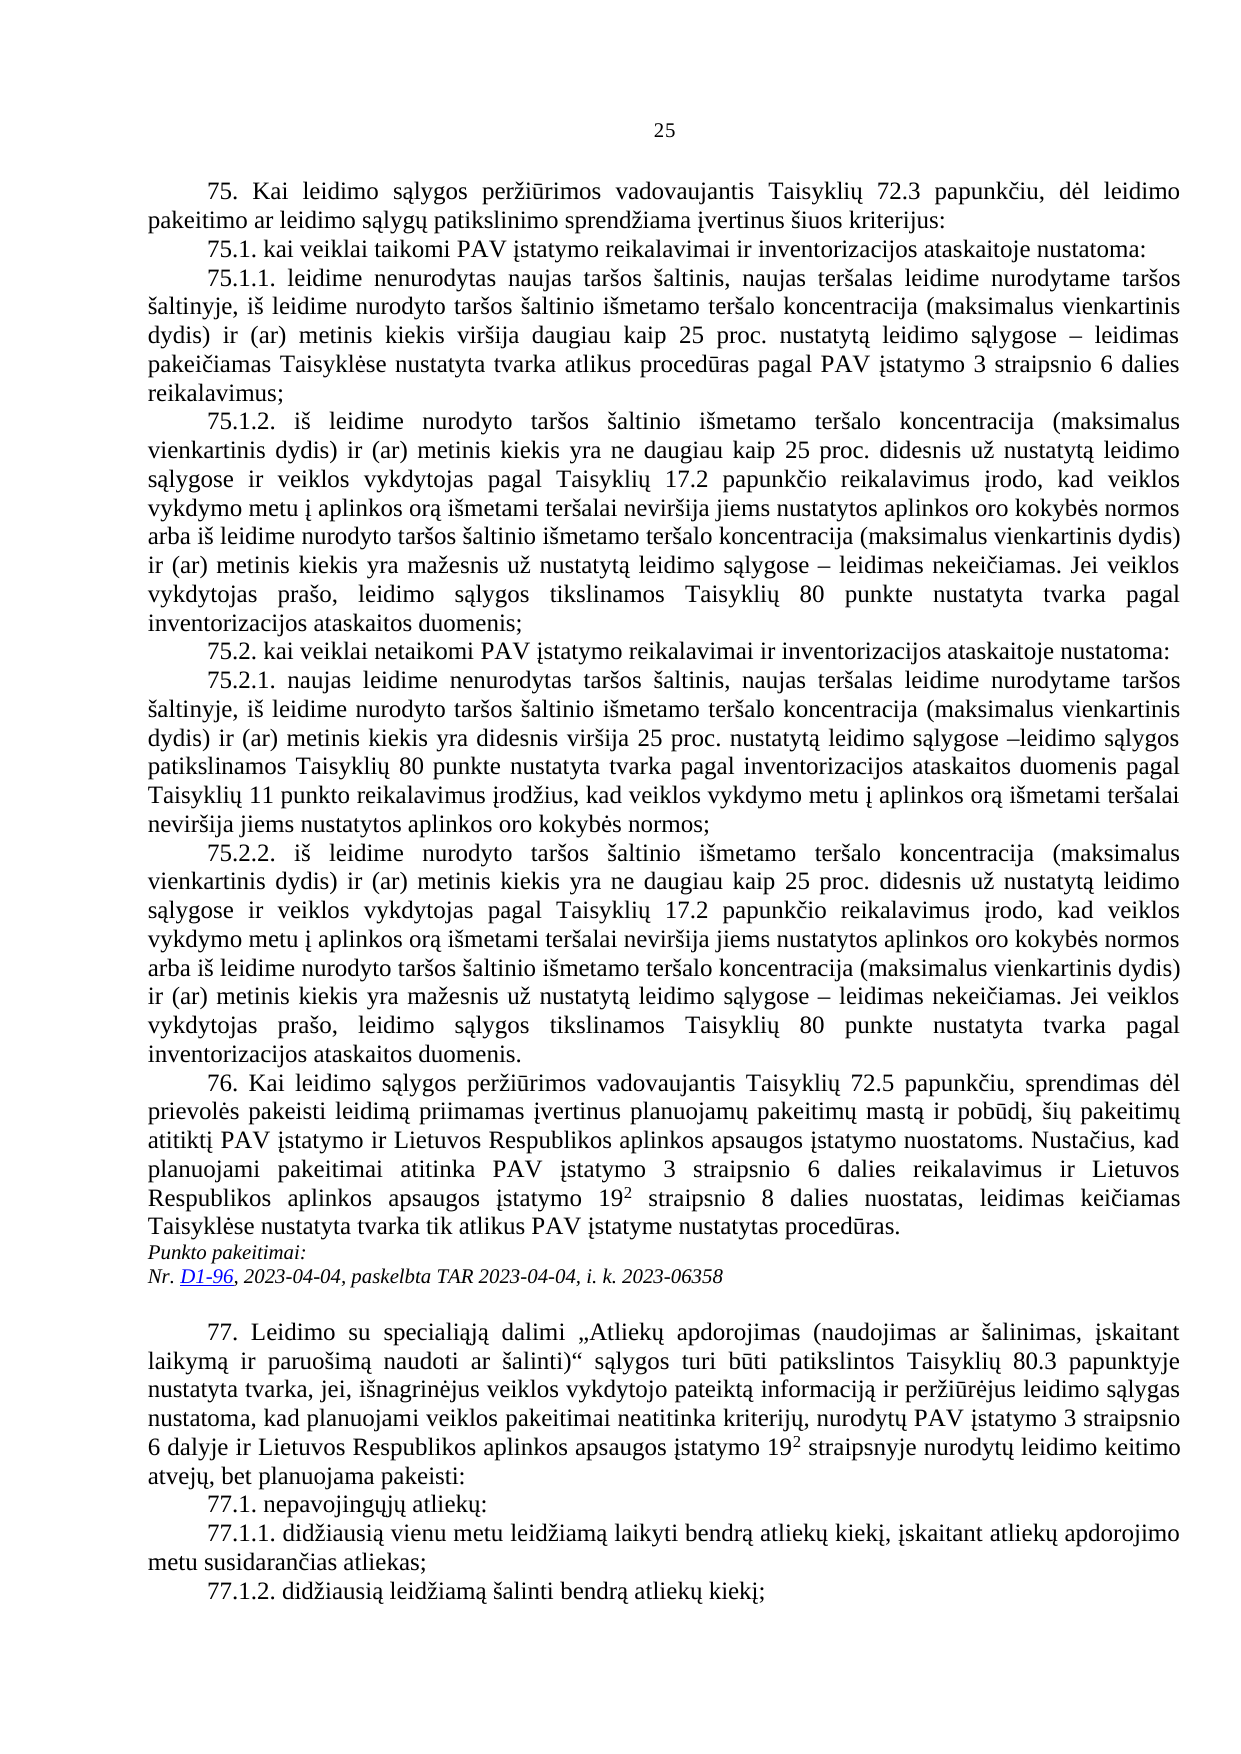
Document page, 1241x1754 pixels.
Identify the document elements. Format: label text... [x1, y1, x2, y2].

text 77.1.1. didžiausią vienu metu leidžiamą laikyti bendrą atliekų kiekį, įskaitant atliekų apdorojimo metu susidarančias atliekas; [148, 1518, 1181, 1576]
text 75.1. kai veiklai taikomi PAV įstatymo reikalavimai ir inventorizacijos ataskaitoje nustatoma: [148, 234, 1181, 263]
text 77.1. nepavojingųjų atliekų: [148, 1489, 1181, 1518]
text Punkto pakeitimai: [148, 1240, 1181, 1264]
text 77.1.2. didžiausią leidžiamą šalinti bendrą atliekų kiekį; [148, 1576, 1181, 1604]
text 75. Kai leidimo sąlygos peržiūrimos vadovaujantis Taisyklių 72.3 papunkčiu, dėl leidimo pakeitimo ar leidimo sąlygų patikslinimo sprendžiama įvertinus šiuos kriterijus: [148, 176, 1181, 234]
text 75.2.2. iš leidime nurodyto taršos šaltinio išmetamo teršalo koncentracija (maksimalus vienkartinis dydis) ir (ar) metinis kiekis yra ne daugiau kaip 25 proc. didesnis už nustatytą leidimo sąlygose ir veiklos vykdytojas pagal Taisyklių 17.2 papunkčio reikalavimus įrodo, kad veiklos vykdymo metu į aplinkos orą išmetami teršalai neviršija jiems nustatytos aplinkos oro kokybės normos arba iš leidime nurodyto taršos šaltinio išmetamo teršalo koncentracija (maksimalus vienkartinis dydis) ir (ar) metinis kiekis yra mažesnis už nustatytą leidimo sąlygose – leidimas nekeičiamas. Jei veiklos vykdytojas prašo, leidimo sąlygos tikslinamos Taisyklių 80 punkte nustatyta tvarka pagal inventorizacijos ataskaitos duomenis. [148, 838, 1181, 1068]
text 75.1.2. iš leidime nurodyto taršos šaltinio išmetamo teršalo koncentracija (maksimalus vienkartinis dydis) ir (ar) metinis kiekis yra ne daugiau kaip 25 proc. didesnis už nustatytą leidimo sąlygose ir veiklos vykdytojas pagal Taisyklių 17.2 papunkčio reikalavimus įrodo, kad veiklos vykdymo metu į aplinkos orą išmetami teršalai neviršija jiems nustatytos aplinkos oro kokybės normos arba iš leidime nurodyto taršos šaltinio išmetamo teršalo koncentracija (maksimalus vienkartinis dydis) ir (ar) metinis kiekis yra mažesnis už nustatytą leidimo sąlygose – leidimas nekeičiamas. Jei veiklos vykdytojas prašo, leidimo sąlygos tikslinamos Taisyklių 80 punkte nustatyta tvarka pagal inventorizacijos ataskaitos duomenis; [148, 406, 1181, 636]
text Nr. D1-96, 2023-04-04, paskelbta TAR 2023-04-04, i. k. 2023-06358 [148, 1264, 1181, 1288]
text 77. Leidimo su specialiąją dalimi „Atliekų apdorojimas (naudojimas ar šalinimas, įskaitant laikymą ir paruošimą naudoti ar šalinti)“ sąlygos turi būti patikslintos Taisyklių 80.3 papunktyje nustatyta tvarka, jei, išnagrinėjus veiklos vykdytojo pateiktą informaciją ir peržiūrėjus leidimo sąlygas nustatoma, kad planuojami veiklos pakeitimai neatitinka kriterijų, nurodytų PAV įstatymo 3 straipsnio 6 dalyje ir Lietuvos Respublikos aplinkos apsaugos įstatymo 192 straipsnyje nurodytų leidimo keitimo atvejų, bet planuojama pakeisti: [148, 1317, 1181, 1489]
text 76. Kai leidimo sąlygos peržiūrimos vadovaujantis Taisyklių 72.5 papunkčiu, sprendimas dėl prievolės pakeisti leidimą priimamas įvertinus planuojamų pakeitimų mastą ir pobūdį, šių pakeitimų atitiktį PAV įstatymo ir Lietuvos Respublikos aplinkos apsaugos įstatymo nuostatoms. Nustačius, kad planuojami pakeitimai atitinka PAV įstatymo 3 straipsnio 6 dalies reikalavimus ir Lietuvos Respublikos aplinkos apsaugos įstatymo 192 straipsnio 8 dalies nuostatas, leidimas keičiamas Taisyklėse nustatyta tvarka tik atlikus PAV įstatyme nustatytas procedūras. [148, 1068, 1181, 1240]
text 75.2.1. naujas leidime nenurodytas taršos šaltinis, naujas teršalas leidime nurodytame taršos šaltinyje, iš leidime nurodyto taršos šaltinio išmetamo teršalo koncentracija (maksimalus vienkartinis dydis) ir (ar) metinis kiekis yra didesnis viršija 25 proc. nustatytą leidimo sąlygose –leidimo sąlygos patikslinamos Taisyklių 80 punkte nustatyta tvarka pagal inventorizacijos ataskaitos duomenis pagal Taisyklių 11 punkto reikalavimus įrodžius, kad veiklos vykdymo metu į aplinkos orą išmetami teršalai neviršija jiems nustatytos aplinkos oro kokybės normos; [148, 665, 1181, 838]
text 75.1.1. leidime nenurodytas naujas taršos šaltinis, naujas teršalas leidime nurodytame taršos šaltinyje, iš leidime nurodyto taršos šaltinio išmetamo teršalo koncentracija (maksimalus vienkartinis dydis) ir (ar) metinis kiekis viršija daugiau kaip 25 proc. nustatytą leidimo sąlygose – leidimas pakeičiamas Taisyklėse nustatyta tvarka atlikus procedūras pagal PAV įstatymo 3 straipsnio 6 dalies reikalavimus; [148, 263, 1181, 406]
text 75.2. kai veiklai netaikomi PAV įstatymo reikalavimai ir inventorizacijos ataskaitoje nustatoma: [148, 636, 1181, 665]
